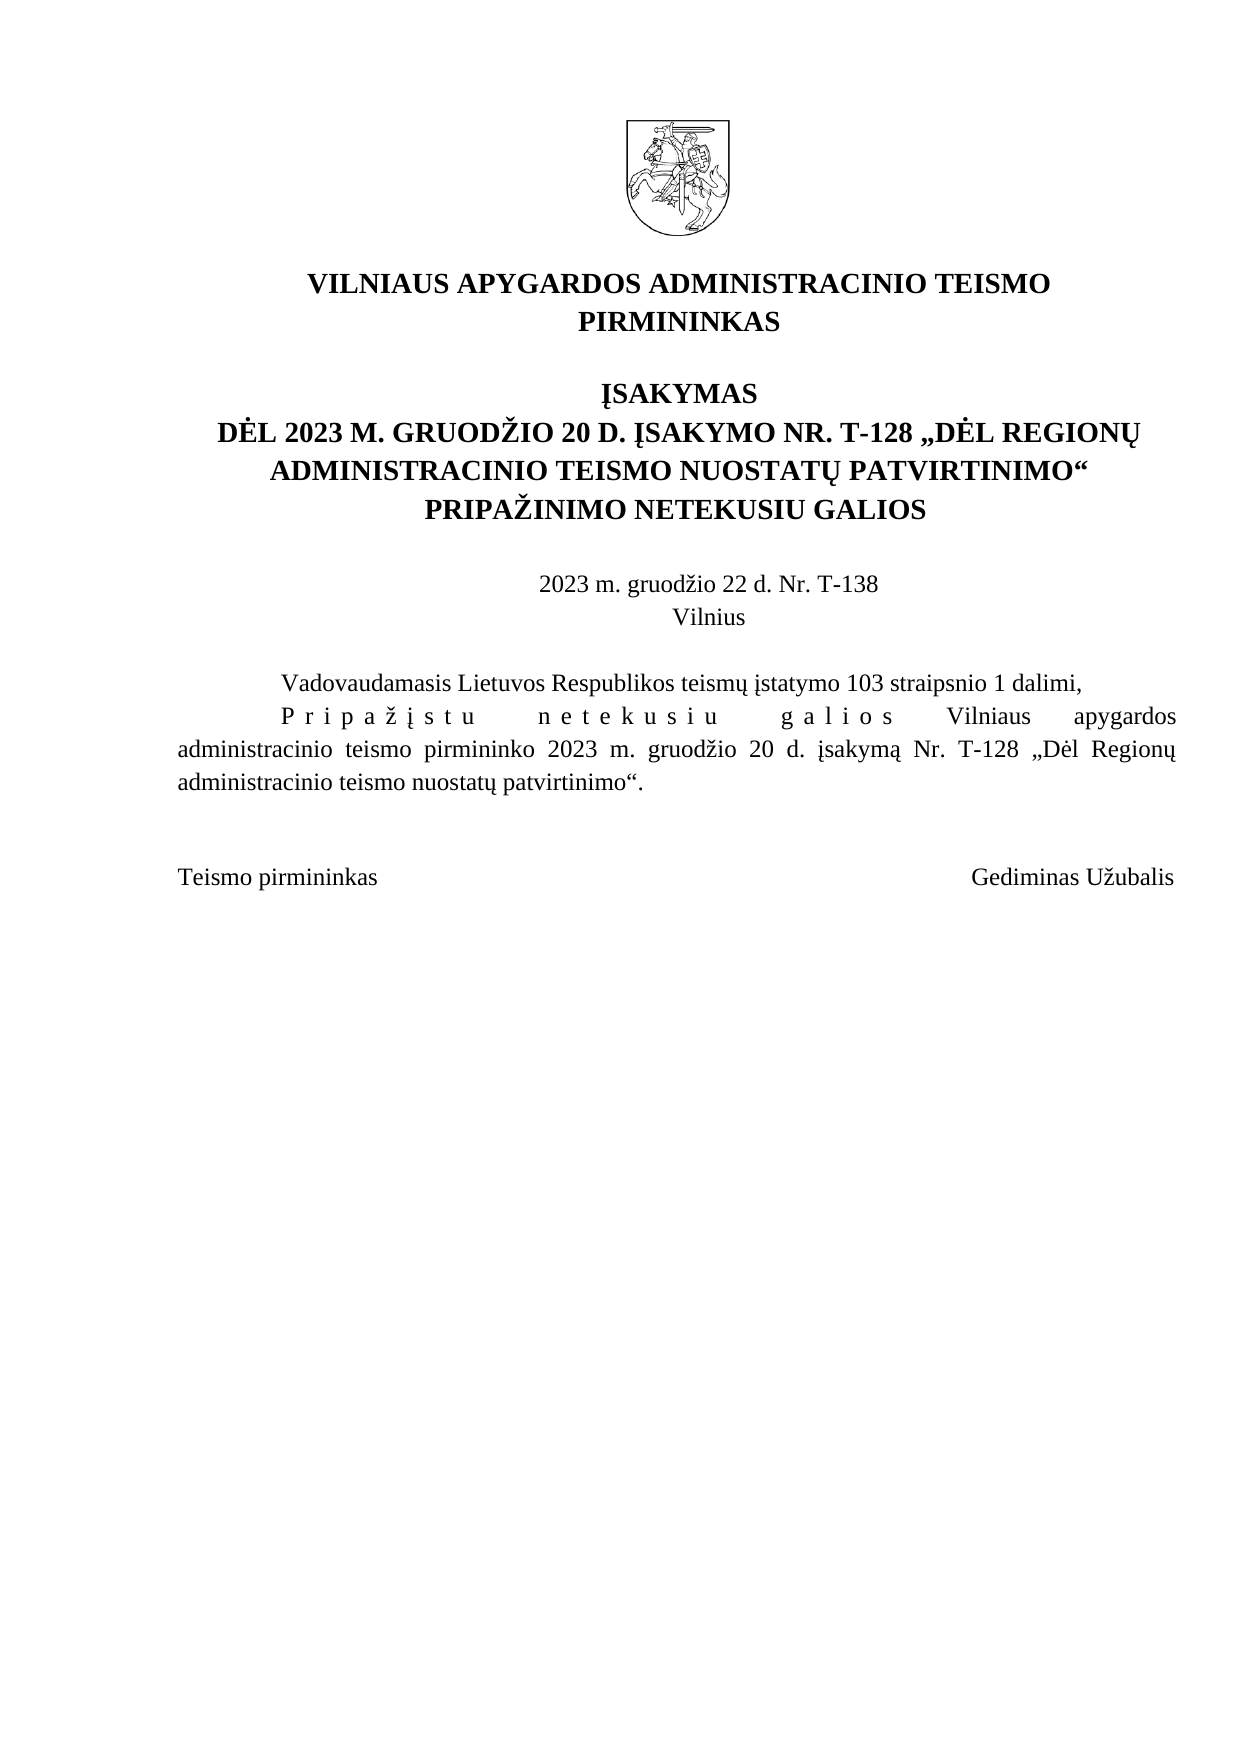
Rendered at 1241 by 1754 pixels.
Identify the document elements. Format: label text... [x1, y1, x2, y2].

text DĖL 2023 M. GRUODŽIO 20 D. ĮSAKYMO NR. T-128 „DĖL REGIONŲ ADMINISTRACINIO TEISMO NUOSTATŲ PATVIRTINIMO“ [177, 415, 1181, 487]
text 2023 m. gruodžio 22 d. Nr. T-138 [177, 569, 1181, 598]
text Teismo pirmininkas Gediminas Užubalis [177, 862, 1181, 891]
text VILNIAUS APYGARDOS ADMINISTRACINIO TEISMO [177, 266, 1181, 299]
text ĮSAKYMAS [177, 376, 1181, 410]
text PRIPAŽINIMO NETEKUSIU GALIOS [177, 492, 1181, 525]
text Pripažįstu netekusiu galios Vilniaus apygardos administracinio teismo pirmininko 2023 m. gruodžio 20 d. įsakymą Nr. T-128 „Dėl Regionų administracinio teismo nuostatų patvirtinimo“. [177, 701, 1177, 796]
text Vadovaudamasis Lietuvos Respublikos teismų įstatymo 103 straipsnio 1 dalimi, [177, 668, 1177, 697]
text PIRMININKAS [177, 304, 1181, 338]
text Vilnius [177, 602, 1181, 631]
